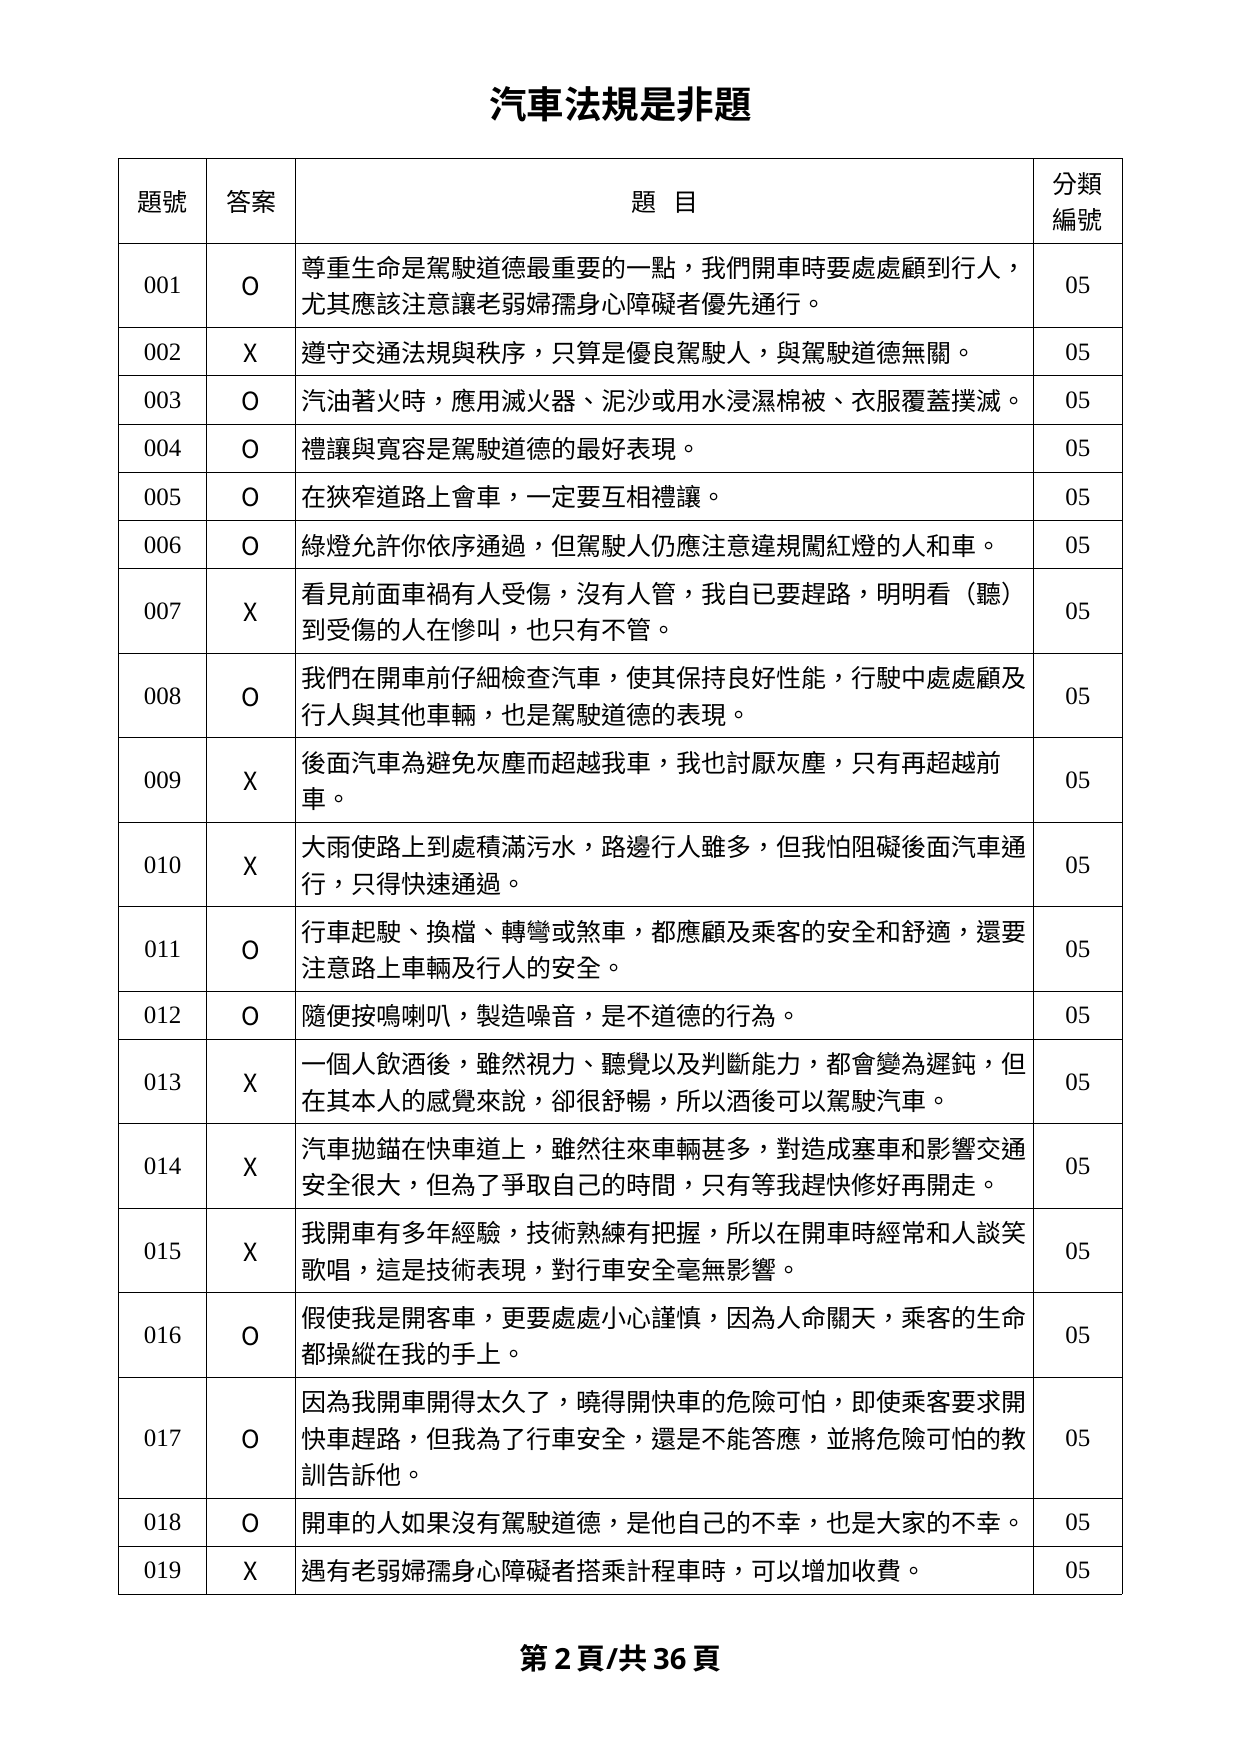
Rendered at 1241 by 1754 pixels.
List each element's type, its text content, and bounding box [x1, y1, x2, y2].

table_cell O [207, 1293, 295, 1377]
table_header 答案 [207, 159, 295, 242]
table_header 分類 編號 [1034, 159, 1122, 242]
table_cell O [207, 654, 295, 737]
table_cell 綠燈允許你依序通過，但駕駛人仍應注意違規闖紅燈的人和車。 [296, 521, 1033, 568]
table_cell 05 [1034, 1499, 1122, 1546]
table_cell O [207, 473, 295, 520]
table_cell 汽油著火時，應用滅火器、泥沙或用水浸濕棉被、衣服覆蓋撲滅。 [296, 376, 1033, 423]
table_cell O [207, 244, 295, 327]
table_cell 05 [1034, 569, 1122, 653]
table_cell 017 [119, 1378, 206, 1497]
table_cell 大雨使路上到處積滿污水，路邊行人雖多，但我怕阻礙後面汽車通行，只得快速通過。 [296, 823, 1033, 906]
table_cell 看見前面車禍有人受傷，沒有人管，我自已要趕路，明明看（聽） 到受傷的人在慘叫，也只有不管。 [296, 569, 1033, 653]
table_cell 我開車有多年經驗，技術熟練有把握，所以在開車時經常和人談笑歌唱，這是技術表現，對行車安全毫無影響。 [296, 1209, 1033, 1292]
table_cell O [207, 1378, 295, 1497]
table_cell 005 [119, 473, 206, 520]
table_cell 05 [1034, 1124, 1122, 1208]
table_cell 011 [119, 907, 206, 991]
table_cell 汽車拋錨在快車道上，雖然往來車輛甚多，對造成塞車和影響交通安全很大，但為了爭取自己的時間，只有等我趕快修好再開走。 [296, 1124, 1033, 1208]
table_cell X [207, 328, 295, 375]
table_cell 05 [1034, 1378, 1122, 1497]
table_cell 05 [1034, 473, 1122, 520]
table_cell 007 [119, 569, 206, 653]
table_cell 在狹窄道路上會車，一定要互相禮讓。 [296, 473, 1033, 520]
table_cell 05 [1034, 992, 1122, 1039]
table_cell 004 [119, 425, 206, 472]
table_cell 05 [1034, 425, 1122, 472]
table_cell X [207, 569, 295, 653]
table_cell 002 [119, 328, 206, 375]
table_cell 假使我是開客車，更要處處小心謹慎，因為人命關天，乘客的生命都操縱在我的手上。 [296, 1293, 1033, 1377]
table_cell 05 [1034, 1547, 1122, 1594]
table_cell 05 [1034, 1040, 1122, 1123]
table_cell 019 [119, 1547, 206, 1594]
table_cell O [207, 521, 295, 568]
table_cell X [207, 1209, 295, 1292]
table_cell 05 [1034, 654, 1122, 737]
table_cell O [207, 992, 295, 1039]
table_cell 禮讓與寬容是駕駛道德的最好表現。 [296, 425, 1033, 472]
table_cell 遇有老弱婦孺身心障礙者搭乘計程車時，可以增加收費。 [296, 1547, 1033, 1594]
table_cell 003 [119, 376, 206, 423]
table_header 題 目 [296, 159, 1033, 242]
table_cell X [207, 1124, 295, 1208]
table_cell 尊重生命是駕駛道德最重要的一點，我們開車時要處處顧到行人，尤其應該注意讓老弱婦孺身心障礙者優先通行。 [296, 244, 1033, 327]
table_cell X [207, 738, 295, 822]
table_cell 015 [119, 1209, 206, 1292]
table_cell 05 [1034, 244, 1122, 327]
table_cell 001 [119, 244, 206, 327]
table_cell 我們在開車前仔細檢查汽車，使其保持良好性能，行駛中處處顧及行人與其他車輛，也是駕駛道德的表現。 [296, 654, 1033, 737]
table_cell 05 [1034, 823, 1122, 906]
table_header 題號 [119, 159, 206, 242]
table_cell 05 [1034, 521, 1122, 568]
table_cell X [207, 1547, 295, 1594]
table_cell 05 [1034, 1293, 1122, 1377]
table_cell 013 [119, 1040, 206, 1123]
table_cell 隨便按鳴喇叭，製造噪音，是不道德的行為。 [296, 992, 1033, 1039]
table_cell O [207, 1499, 295, 1546]
table_cell O [207, 425, 295, 472]
table_cell 018 [119, 1499, 206, 1546]
table_cell 一個人飲酒後，雖然視力、聽覺以及判斷能力，都會變為遲鈍，但在其本人的感覺來說，卻很舒暢，所以酒後可以駕駛汽車。 [296, 1040, 1033, 1123]
table_cell 行車起駛、換檔、轉彎或煞車，都應顧及乘客的安全和舒適，還要注意路上車輛及行人的安全。 [296, 907, 1033, 991]
table_cell 014 [119, 1124, 206, 1208]
table_cell 012 [119, 992, 206, 1039]
table_cell 05 [1034, 328, 1122, 375]
table_cell 遵守交通法規與秩序，只算是優良駕駛人，與駕駛道德無關。 [296, 328, 1033, 375]
table_cell 因為我開車開得太久了，曉得開快車的危險可怕，即使乘客要求開快車趕路，但我為了行車安全，還是不能答應，並將危險可怕的教訓告訴他。 [296, 1378, 1033, 1497]
table_cell 006 [119, 521, 206, 568]
table_cell 後面汽車為避免灰塵而超越我車，我也討厭灰塵，只有再超越前車。 [296, 738, 1033, 822]
table_cell 009 [119, 738, 206, 822]
table_cell 開車的人如果沒有駕駛道德，是他自己的不幸，也是大家的不幸。 [296, 1499, 1033, 1546]
table_cell 05 [1034, 907, 1122, 991]
table_cell 010 [119, 823, 206, 906]
table_cell 05 [1034, 738, 1122, 822]
table_cell 05 [1034, 376, 1122, 423]
table_cell O [207, 907, 295, 991]
table_cell X [207, 823, 295, 906]
table_cell 05 [1034, 1209, 1122, 1292]
table_cell O [207, 376, 295, 423]
table_cell X [207, 1040, 295, 1123]
table_cell 016 [119, 1293, 206, 1377]
table_cell 008 [119, 654, 206, 737]
